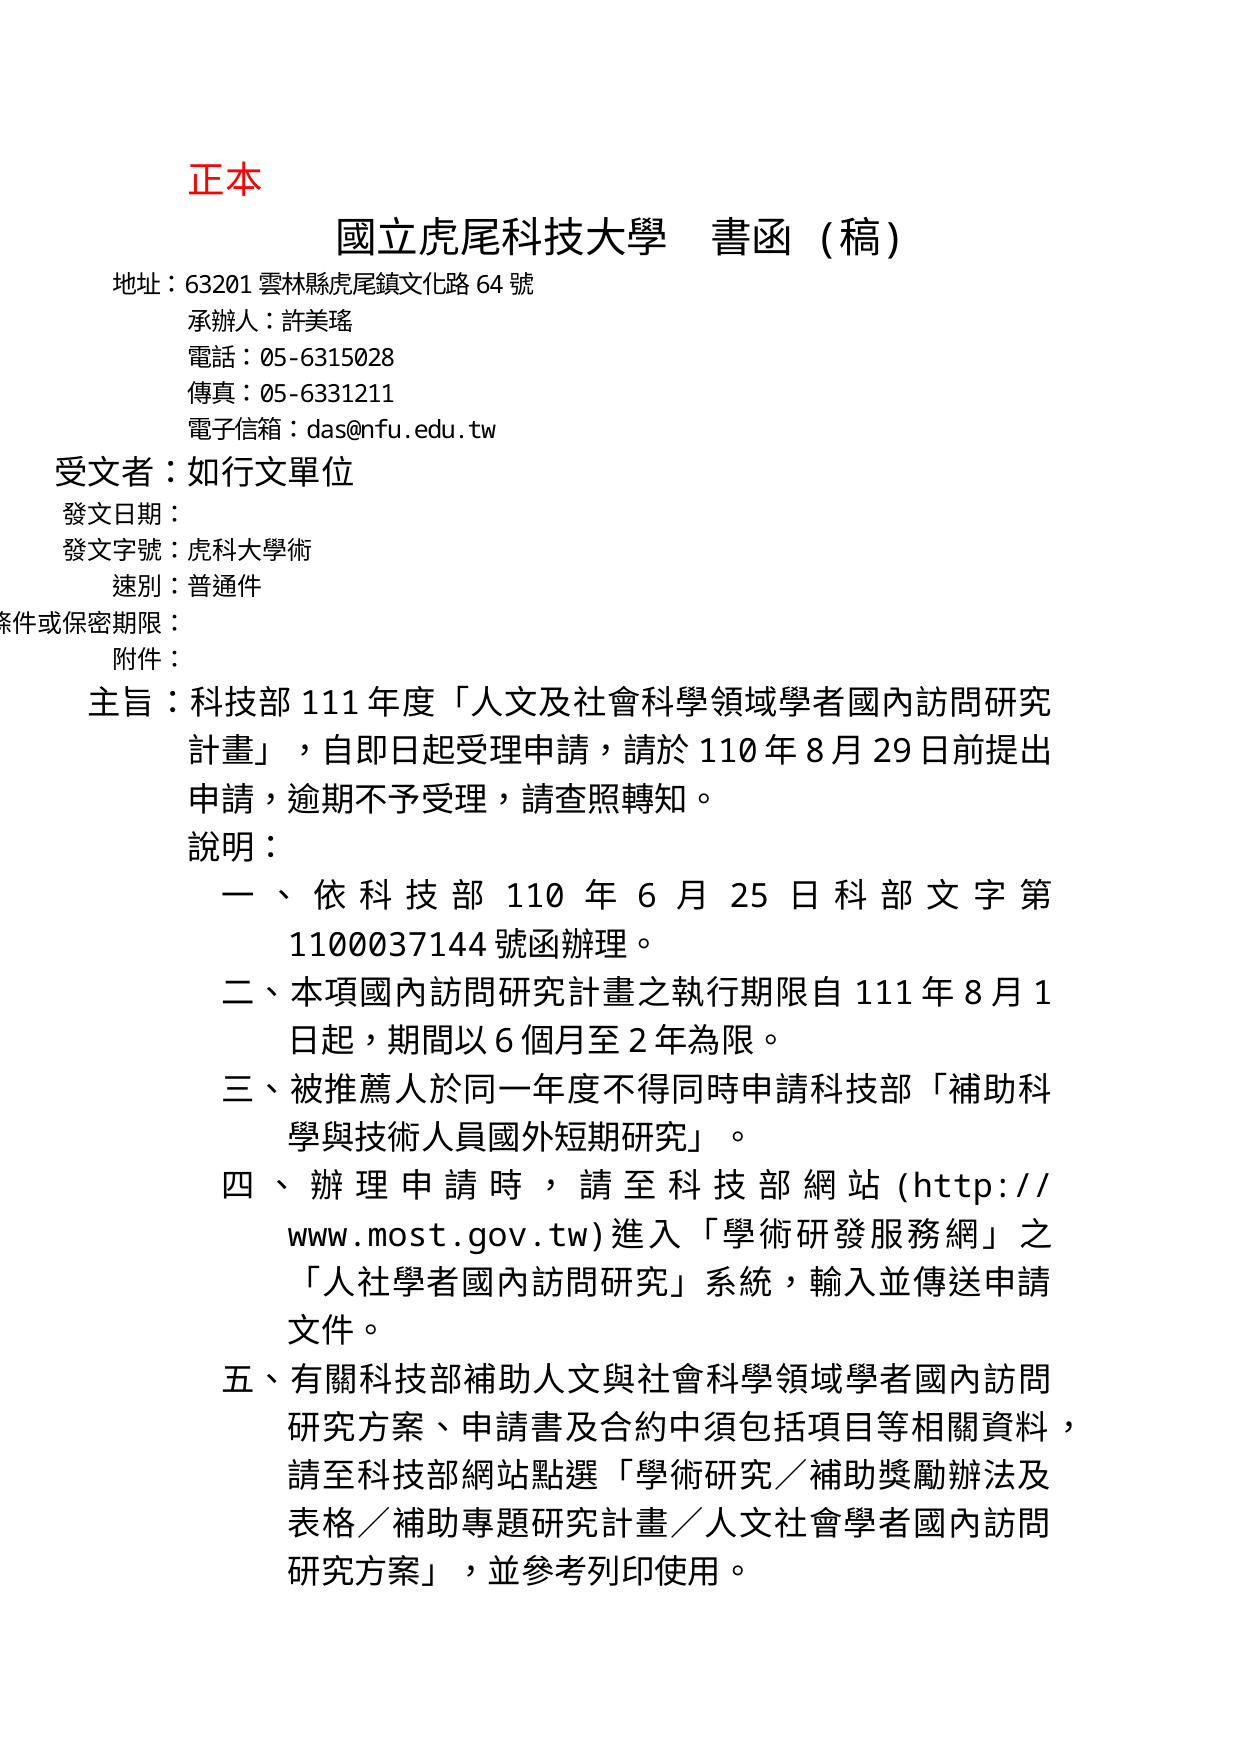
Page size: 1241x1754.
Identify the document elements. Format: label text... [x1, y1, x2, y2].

text 承辦人：許美瑤 [187, 301, 1053, 337]
text 三、被推薦人於同一年度不得同時申請科技部「補助科學與技術人員國外短期研究」。 [221, 1063, 1053, 1159]
text 地址：63201雲林縣虎尾鎮文化路64號 [112, 265, 1053, 301]
text 主旨：科技部111年度「人文及社會科學領域學者國內訪問研究計畫」，自即日起受理申請，請於110年8月29日前提出申請，逾期不予受理，請查照轉知。 [87, 676, 1053, 821]
text 密等及解密條件或保密期限： [0, 603, 1053, 639]
text 說明： [187, 821, 1053, 869]
text 電話：05-6315028 [187, 337, 1053, 373]
text 正本 [187, 150, 1053, 204]
text 二、本項國內訪問研究計畫之執行期限自111年8月1日起，期間以6個月至2年為限。 [221, 966, 1053, 1063]
text 發文日期： [62, 494, 1053, 531]
text 受文者：如行文單位 [54, 446, 1053, 494]
text 發文字號：虎科大學術 [62, 531, 1053, 567]
text 傳真：05-6331211 [187, 373, 1053, 410]
text 速別：普通件 [112, 567, 1053, 603]
text 一、依科技部110年6月25日科部文字第1100037144號函辦理。 [221, 869, 1053, 966]
text 電子信箱：das@nfu.edu.tw [187, 410, 1053, 446]
text 四、辦理申請時，請至科技部網站(http://www.most.gov.tw)進入「學術研發服務網」之「人社學者國內訪問研究」系統，輸入並傳送申請文件。 [221, 1159, 1053, 1352]
text 五、有關科技部補助人文與社會科學領域學者國內訪問研究方案、申請書及合約中須包括項目等相關資料，請至科技部網站點選「學術研究／補助獎勵辦法及表格／補助專題研究計畫／人文社會學者國內訪問研究方案」，並參考列印使用。 [221, 1352, 1053, 1593]
text 附件： [112, 639, 1053, 676]
text 國立虎尾科技大學 書函 (稿) [187, 204, 1053, 265]
